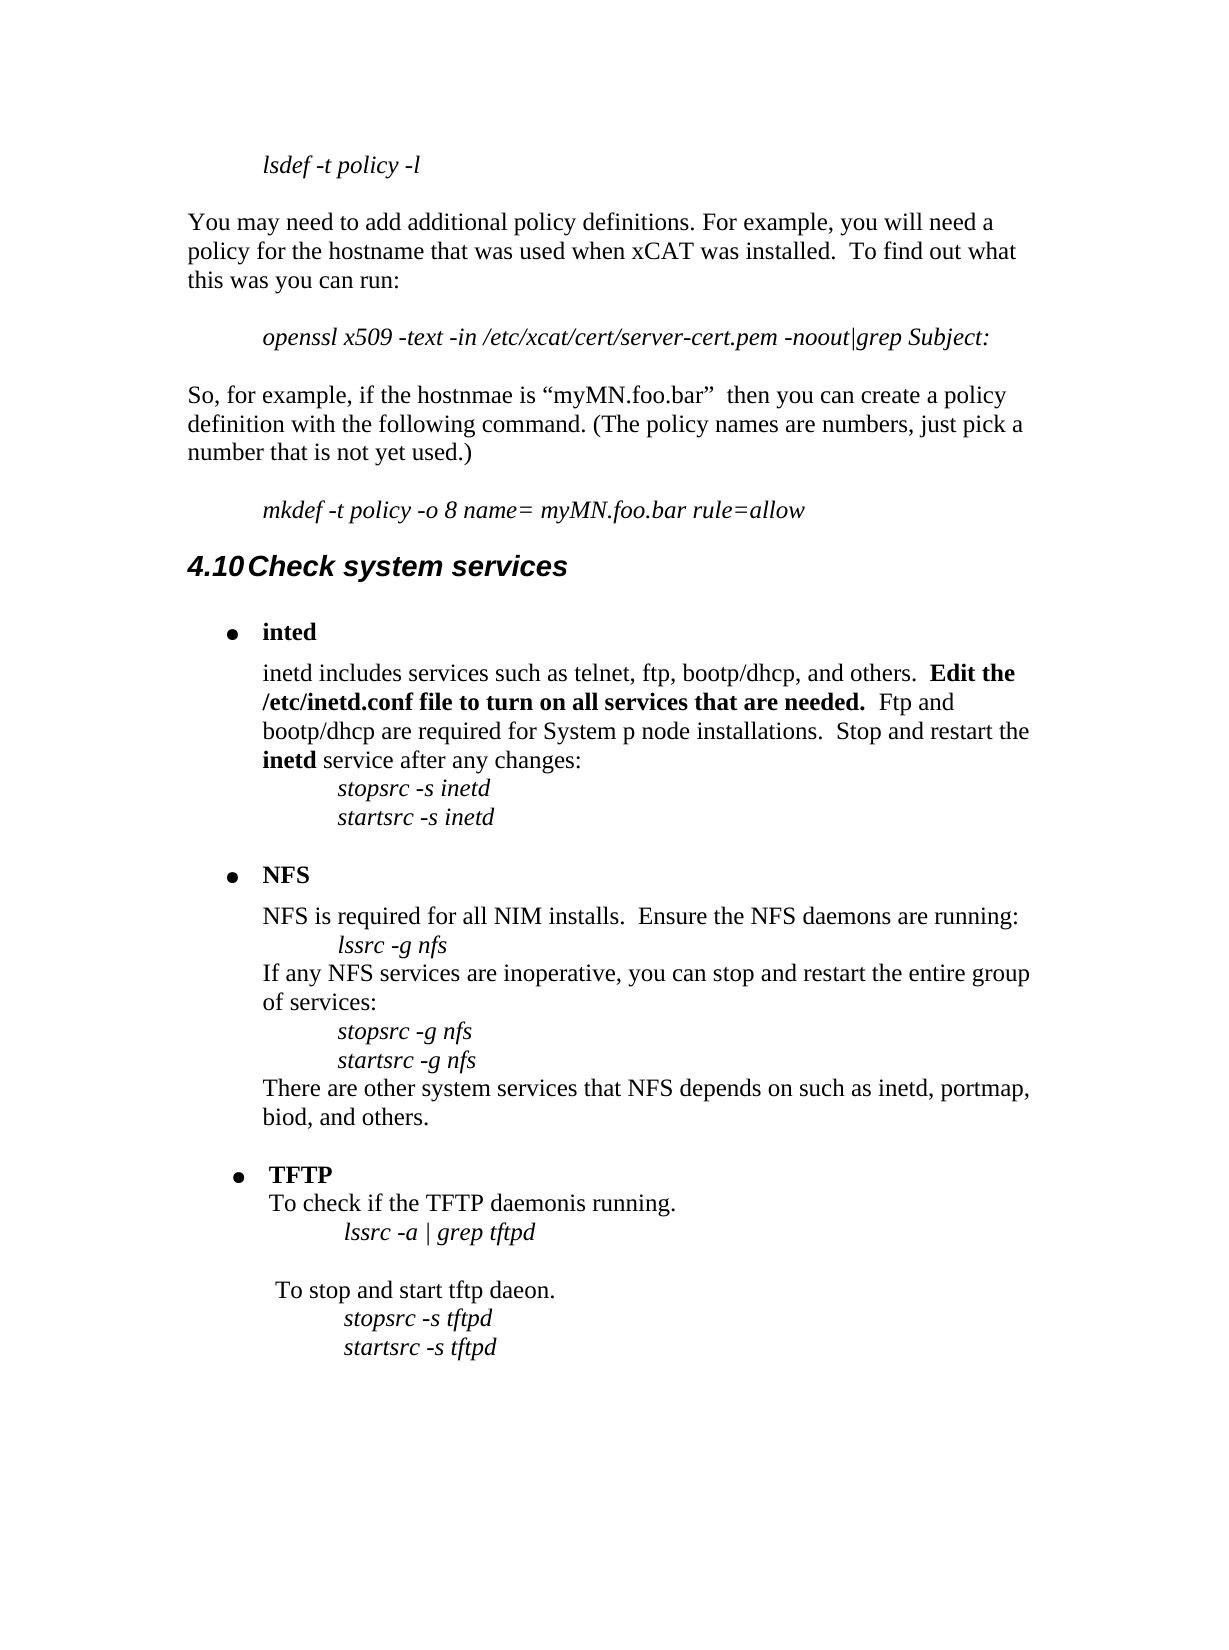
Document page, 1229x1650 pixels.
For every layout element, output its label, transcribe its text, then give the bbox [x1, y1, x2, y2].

text mkdef -t policy -o 8 name= myMN.foo.bar rule=allow [187, 495, 1041, 524]
list NFS is required for all NIM installs. Ensure the NFS daemons are running: [262, 901, 1041, 930]
list startsrc -s tftpd [337, 1332, 1041, 1361]
text lsdef -t policy -l [187, 150, 1041, 179]
list stopsrc -s tftpd [337, 1303, 1041, 1332]
list stopsrc -g nfs [337, 1016, 1041, 1045]
list stopsrc -s inetd [337, 773, 1041, 802]
list NFS [225, 860, 1041, 888]
text So, for example, if the hostnmae is “myMN.foo.bar” then you can create a policy definition with the following command. (The policy names are numbers, just pick a number that is not yet used.) [187, 380, 1041, 466]
list startsrc -g nfs [337, 1045, 1041, 1073]
list inetd includes services such as telnet, ftp, bootp/dhcp, and others. Edit the /etc/inetd.conf file to turn on all services that are needed. Ftp and bootp/dhcp are required for System p node installations. Stop and restart the inetd service after any changes: [262, 658, 1041, 773]
list lssrc -g nfs [337, 930, 1041, 958]
list There are other system services that NFS depends on such as inetd, portmap, biod, and others. [262, 1073, 1041, 1131]
list TFTP [262, 1160, 1041, 1188]
list To check if the TFTP daemonis running. [262, 1188, 1041, 1217]
subtitle Check system services [187, 549, 1041, 582]
list lssrc -a | grep tftpd [306, 1217, 1041, 1246]
list startsrc -s inetd [337, 802, 1041, 831]
text You may need to add additional policy definitions. For example, you will need a policy for the hostname that was used when xCAT was installed. To find out what this was you can run: [187, 207, 1041, 294]
list If any NFS services are inoperative, you can stop and restart the entire group of services: [262, 958, 1041, 1016]
list inted [225, 617, 1041, 646]
text openssl x509 -text -in /etc/xcat/cert/server-cert.pem -noout|grep Subject: [187, 322, 1041, 351]
list To stop and start tftp daeon. [262, 1275, 1041, 1303]
